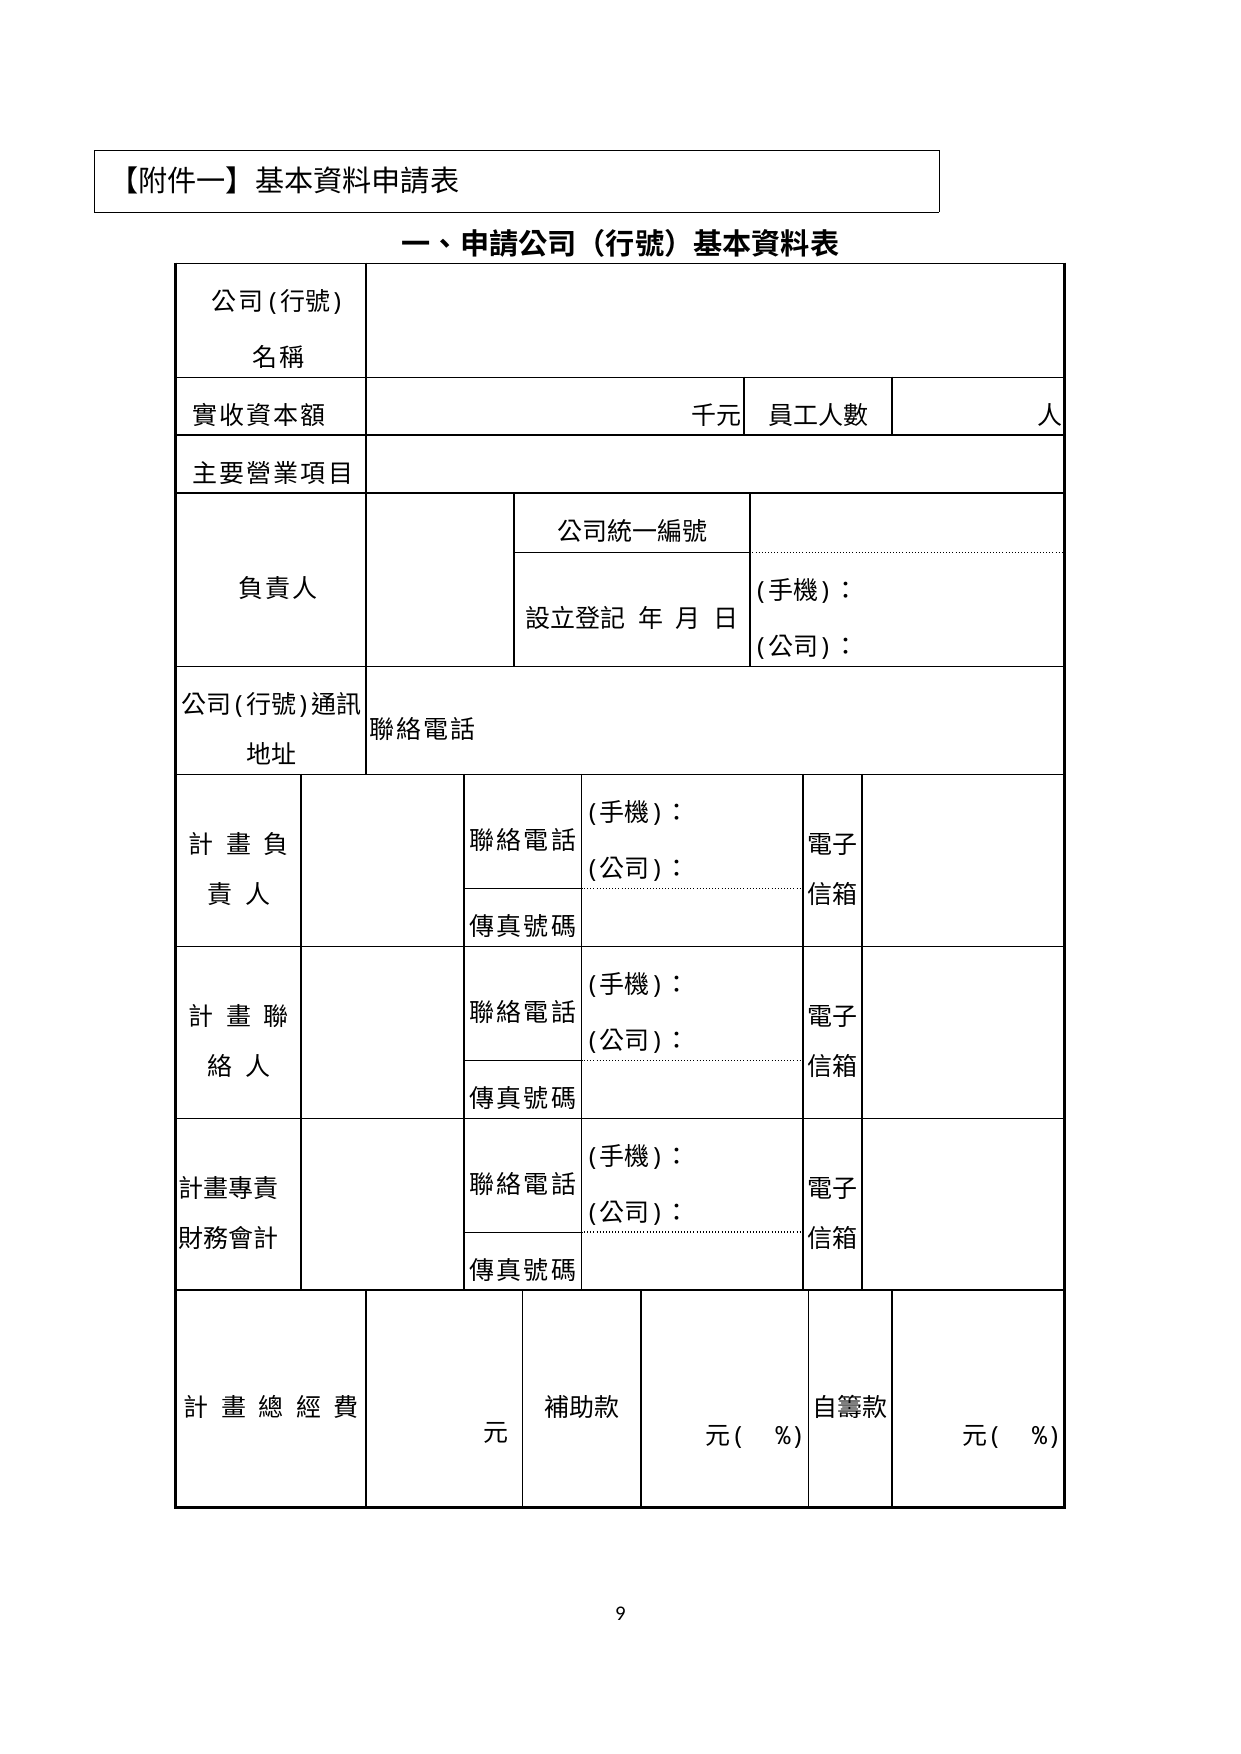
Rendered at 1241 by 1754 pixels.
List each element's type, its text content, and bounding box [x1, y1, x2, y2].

table_cell 聯絡電話 [367, 667, 1063, 774]
table_cell [302, 775, 463, 946]
table_header 公司(行號) 名稱 [177, 264, 365, 377]
table_cell 計 畫 負責 人 [177, 775, 300, 946]
table_cell [302, 1119, 463, 1289]
table_cell 計畫專責財務會計 [177, 1119, 300, 1289]
text 一、申請公司（行號）基本資料表 [187, 220, 1053, 262]
table_cell 設立登記 年 月 日 [515, 553, 749, 666]
table_cell (手機)： (公司)： [582, 947, 802, 1059]
table_cell 傳真號碼 [465, 1061, 581, 1117]
table_cell [367, 494, 513, 666]
table_cell [302, 947, 463, 1117]
table_cell 聯絡電話 [465, 947, 581, 1059]
table_cell [751, 494, 1063, 552]
text 【附件一】基本資料申請表 [109, 158, 923, 200]
table_cell 負責人 [177, 494, 365, 666]
table_cell [582, 888, 802, 946]
table_cell 員工人數 [745, 378, 891, 434]
table_cell [367, 436, 1063, 492]
table_cell 電子信箱 [804, 1119, 861, 1289]
table_cell 電子信箱 [804, 947, 861, 1117]
table_cell [582, 1231, 802, 1289]
table_cell 聯絡電話 [465, 775, 581, 888]
table_cell 自籌款 [809, 1291, 891, 1506]
table_cell 主要營業項目 [177, 436, 365, 492]
table_cell 電子信箱 [804, 775, 861, 946]
table_cell [582, 1060, 802, 1117]
table_cell [863, 775, 1063, 946]
table_cell 元( %) [893, 1291, 1063, 1506]
table_cell 千元 [367, 378, 743, 434]
table_cell 公司(行號)通訊地址 [177, 667, 365, 774]
table_cell 元 [367, 1291, 522, 1506]
table_cell (手機)： (公司)： [751, 552, 1063, 666]
table_cell 人 [893, 378, 1063, 434]
table_cell (手機)： (公司)： [582, 1119, 802, 1231]
table_cell 元( %) [642, 1291, 808, 1506]
table_cell 實收資本額 [177, 378, 365, 434]
table_cell 計 畫 聯 絡 人 [177, 947, 300, 1117]
table_cell [863, 1119, 1063, 1289]
table_header [367, 264, 1063, 377]
table_cell 傳真號碼 [465, 1233, 581, 1289]
table_cell 補助款 [523, 1291, 640, 1506]
table_cell 計 畫 總 經 費 [177, 1291, 365, 1506]
table_cell 公司統一編號 [515, 494, 749, 552]
table_cell 傳真號碼 [465, 889, 581, 946]
table_cell [863, 947, 1063, 1117]
table_cell (手機)： (公司)： [582, 775, 802, 888]
table_cell 聯絡電話 [465, 1119, 581, 1231]
